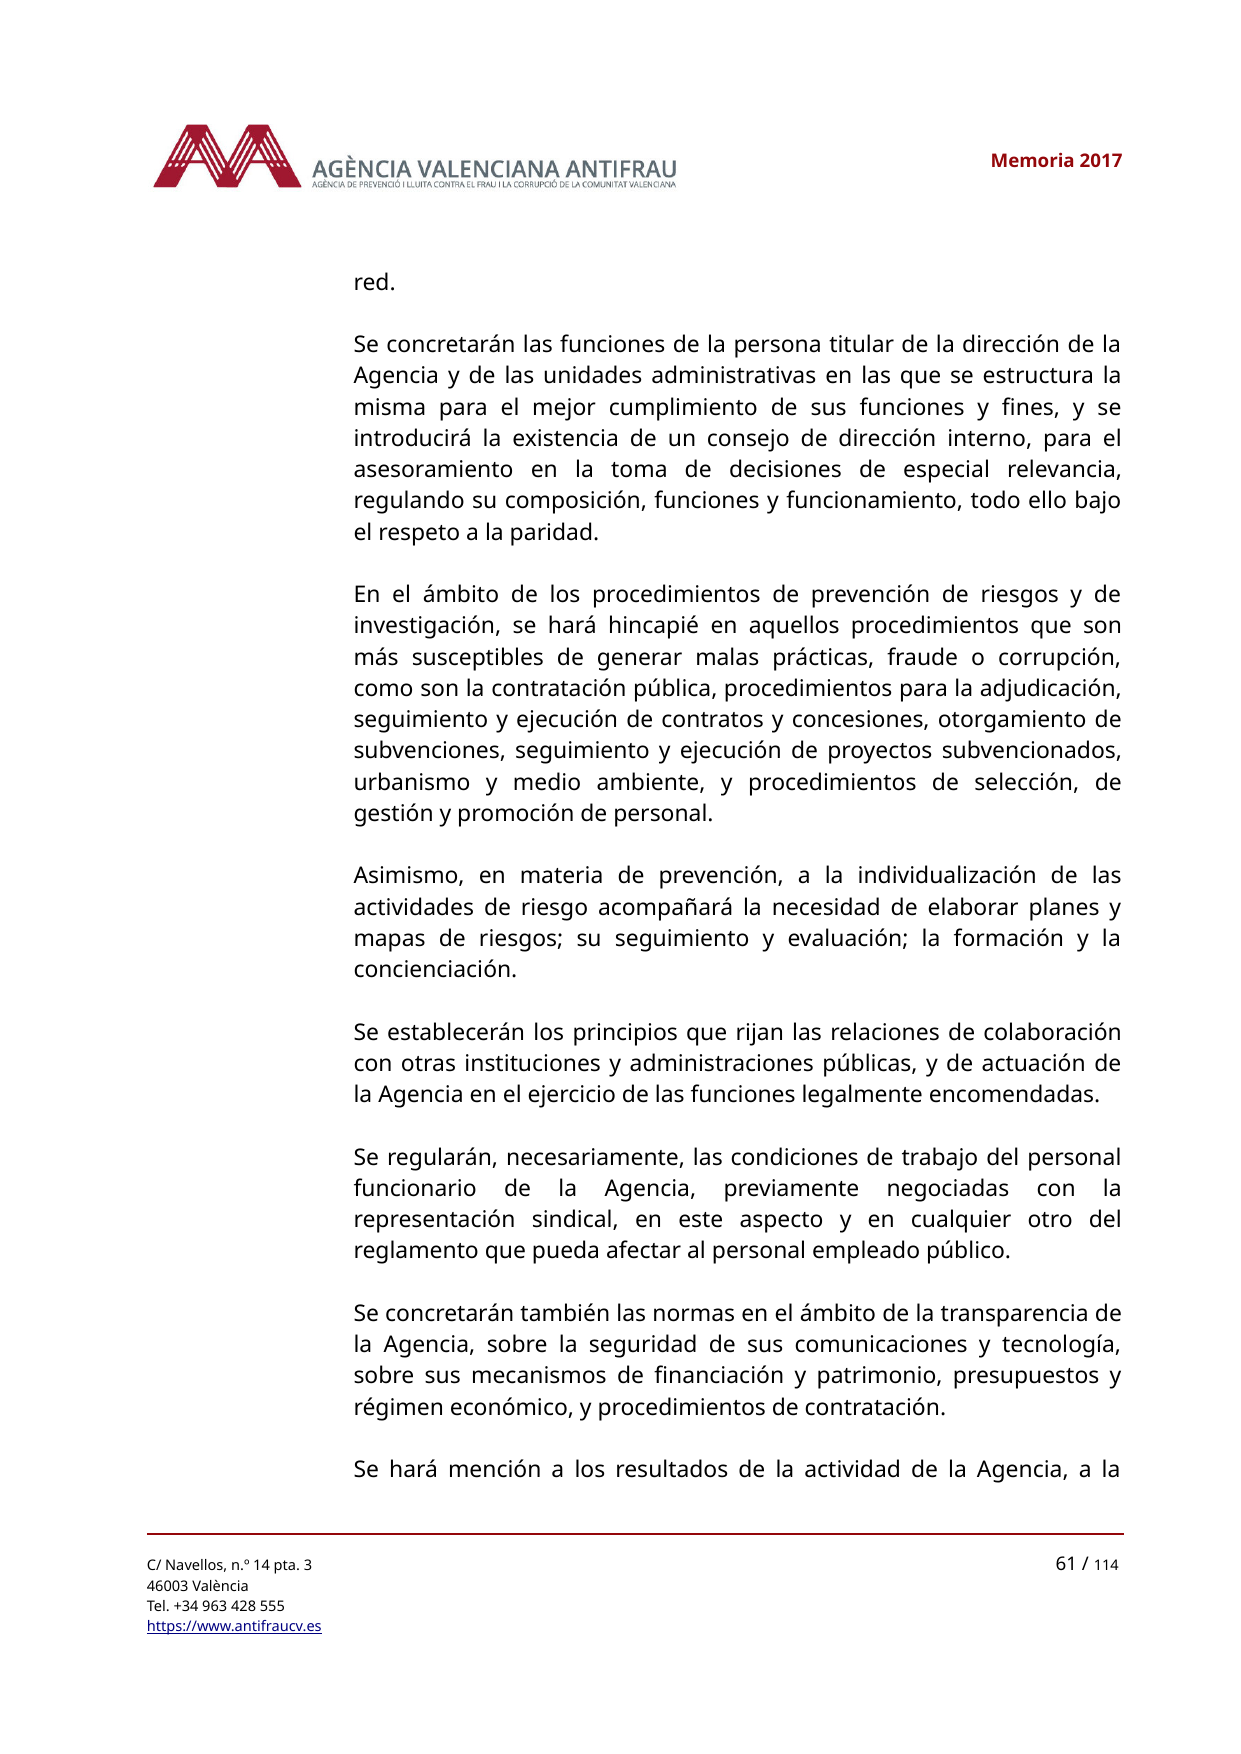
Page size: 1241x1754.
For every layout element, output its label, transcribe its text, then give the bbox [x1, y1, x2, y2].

text Se regularán, necesariamente, las condiciones de trabajo del personal funcionario de la Agencia, previamente negociadas con la representación sindical, en este aspecto y en cualquier otro del reglamento que pueda afectar al personal empleado público. [353, 1141, 1122, 1266]
text red. [353, 266, 1122, 297]
text Se concretarán las funciones de la persona titular de la dirección de la Agencia y de las unidades administrativas en las que se estructura la misma para el mejor cumplimiento de sus funciones y fines, y se introducirá la existencia de un consejo de dirección interno, para el asesoramiento en la toma de decisiones de especial relevancia, regulando su composición, funciones y funcionamiento, todo ello bajo el respeto a la paridad. [353, 328, 1122, 547]
text Se concretarán también las normas en el ámbito de la transparencia de la Agencia, sobre la seguridad de sus comunicaciones y tecnología, sobre sus mecanismos de financiación y patrimonio, presupuestos y régimen económico, y procedimientos de contratación. [353, 1297, 1122, 1422]
text En el ámbito de los procedimientos de prevención de riesgos y de investigación, se hará hincapié en aquellos procedimientos que son más susceptibles de generar malas prácticas, fraude o corrupción, como son la contratación pública, procedimientos para la adjudicación, seguimiento y ejecución de contratos y concesiones, otorgamiento de subvenciones, seguimiento y ejecución de proyectos subvencionados, urbanismo y medio ambiente, y procedimientos de selección, de gestión y promoción de personal. [353, 578, 1122, 828]
text Asimismo, en materia de prevención, a la individualización de las actividades de riesgo acompañará la necesidad de elaborar planes y mapas de riesgos; su seguimiento y evaluación; la formación y la concienciación. [353, 859, 1122, 984]
picture [148, 112, 680, 197]
text Se hará mención a los resultados de la actividad de la Agencia, a la [353, 1453, 1122, 1484]
text Se establecerán los principios que rijan las relaciones de colaboración con otras instituciones y administraciones públicas, y de actuación de la Agencia en el ejercicio de las funciones legalmente encomendadas. [353, 1016, 1122, 1109]
